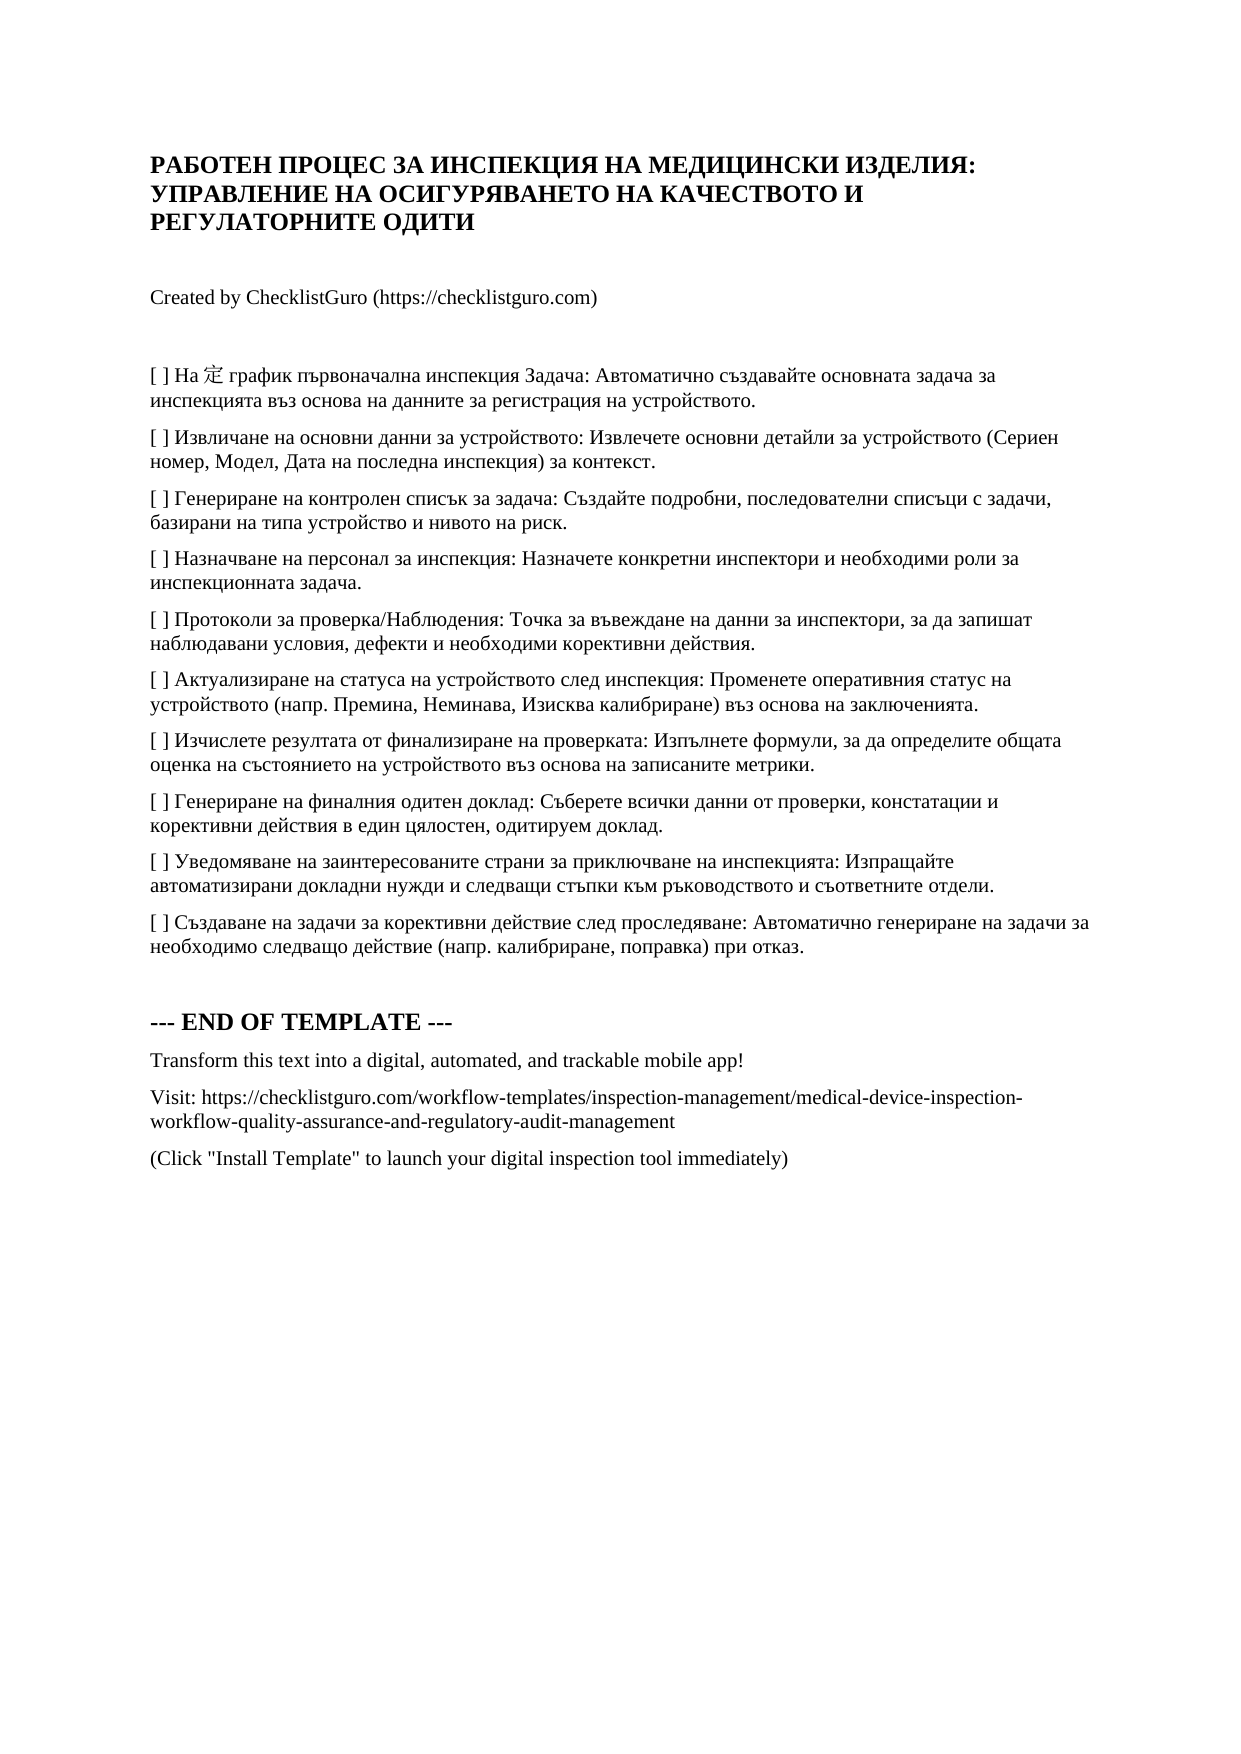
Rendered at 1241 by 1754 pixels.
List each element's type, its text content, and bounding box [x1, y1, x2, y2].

text [ ] Изчислете резултата от финализиране на проверката: Изпълнете формули, за да определите общата оценка на състоянието на устройството въз основа на записаните метрики. [150, 728, 1090, 776]
text [ ] Създаване на задачи за корективни действие след проследяване: Автоматично генериране на задачи за необходимо следващо действие (напр. калибриране, поправка) при отказ. [150, 910, 1090, 958]
text [ ] Извличане на основни данни за устройството: Извлечете основни детайли за устройството (Сериен номер, Модел, Дата на последна инспекция) за контекст. [150, 425, 1090, 473]
text [ ] Генериране на финалния одитен доклад: Съберете всички данни от проверки, констатации и корективни действия в един цялостен, одитируем доклад. [150, 789, 1090, 837]
text [ ] Уведомяване на заинтересованите страни за приключване на инспекцията: Изпращайте автоматизирани докладни нужди и следващи стъпки към ръководството и съответните отдели. [150, 849, 1090, 897]
text РАБОТЕН ПРОЦЕС ЗА ИНСПЕКЦИЯ НА МЕДИЦИНСКИ ИЗДЕЛИЯ: УПРАВЛЕНИЕ НА ОСИГУРЯВАНЕТО НА КАЧЕСТВОТО И РЕГУЛАТОРНИТЕ ОДИТИ [150, 150, 1090, 236]
text Visit: https://checklistguro.com/workflow-templates/inspection-management/medical-device-inspection-workflow-quality-assurance-and-regulatory-audit-management [150, 1085, 1090, 1133]
text Transform this text into a digital, automated, and trackable mobile app! [150, 1048, 1090, 1072]
text [ ] Генериране на контролен списък за задача: Създайте подробни, последователни списъци с задачи, базирани на типа устройство и нивото на риск. [150, 486, 1090, 534]
text --- END OF TEMPLATE --- [150, 1007, 1090, 1036]
text [ ] Актуализиране на статуса на устройството след инспекция: Променете оперативния статус на устройството (напр. Премина, Неминава, Изисква калибриране) въз основа на заключенията. [150, 667, 1090, 716]
text (Click "Install Template" to launch your digital inspection tool immediately) [150, 1146, 1090, 1169]
text Created by ChecklistGuro (https://checklistguro.com) [150, 285, 1090, 309]
text [ ] На定 график първоначална инспекция Задача: Автоматично създавайте основната задача за инспекцията въз основа на данните за регистрация на устройството. [150, 358, 1090, 412]
text [ ] Протоколи за проверка/Наблюдения: Точка за въвеждане на данни за инспектори, за да запишат наблюдавани условия, дефекти и необходими корективни действия. [150, 607, 1090, 655]
text [ ] Назначване на персонал за инспекция: Назначете конкретни инспектори и необходими роли за инспекционната задача. [150, 546, 1090, 594]
